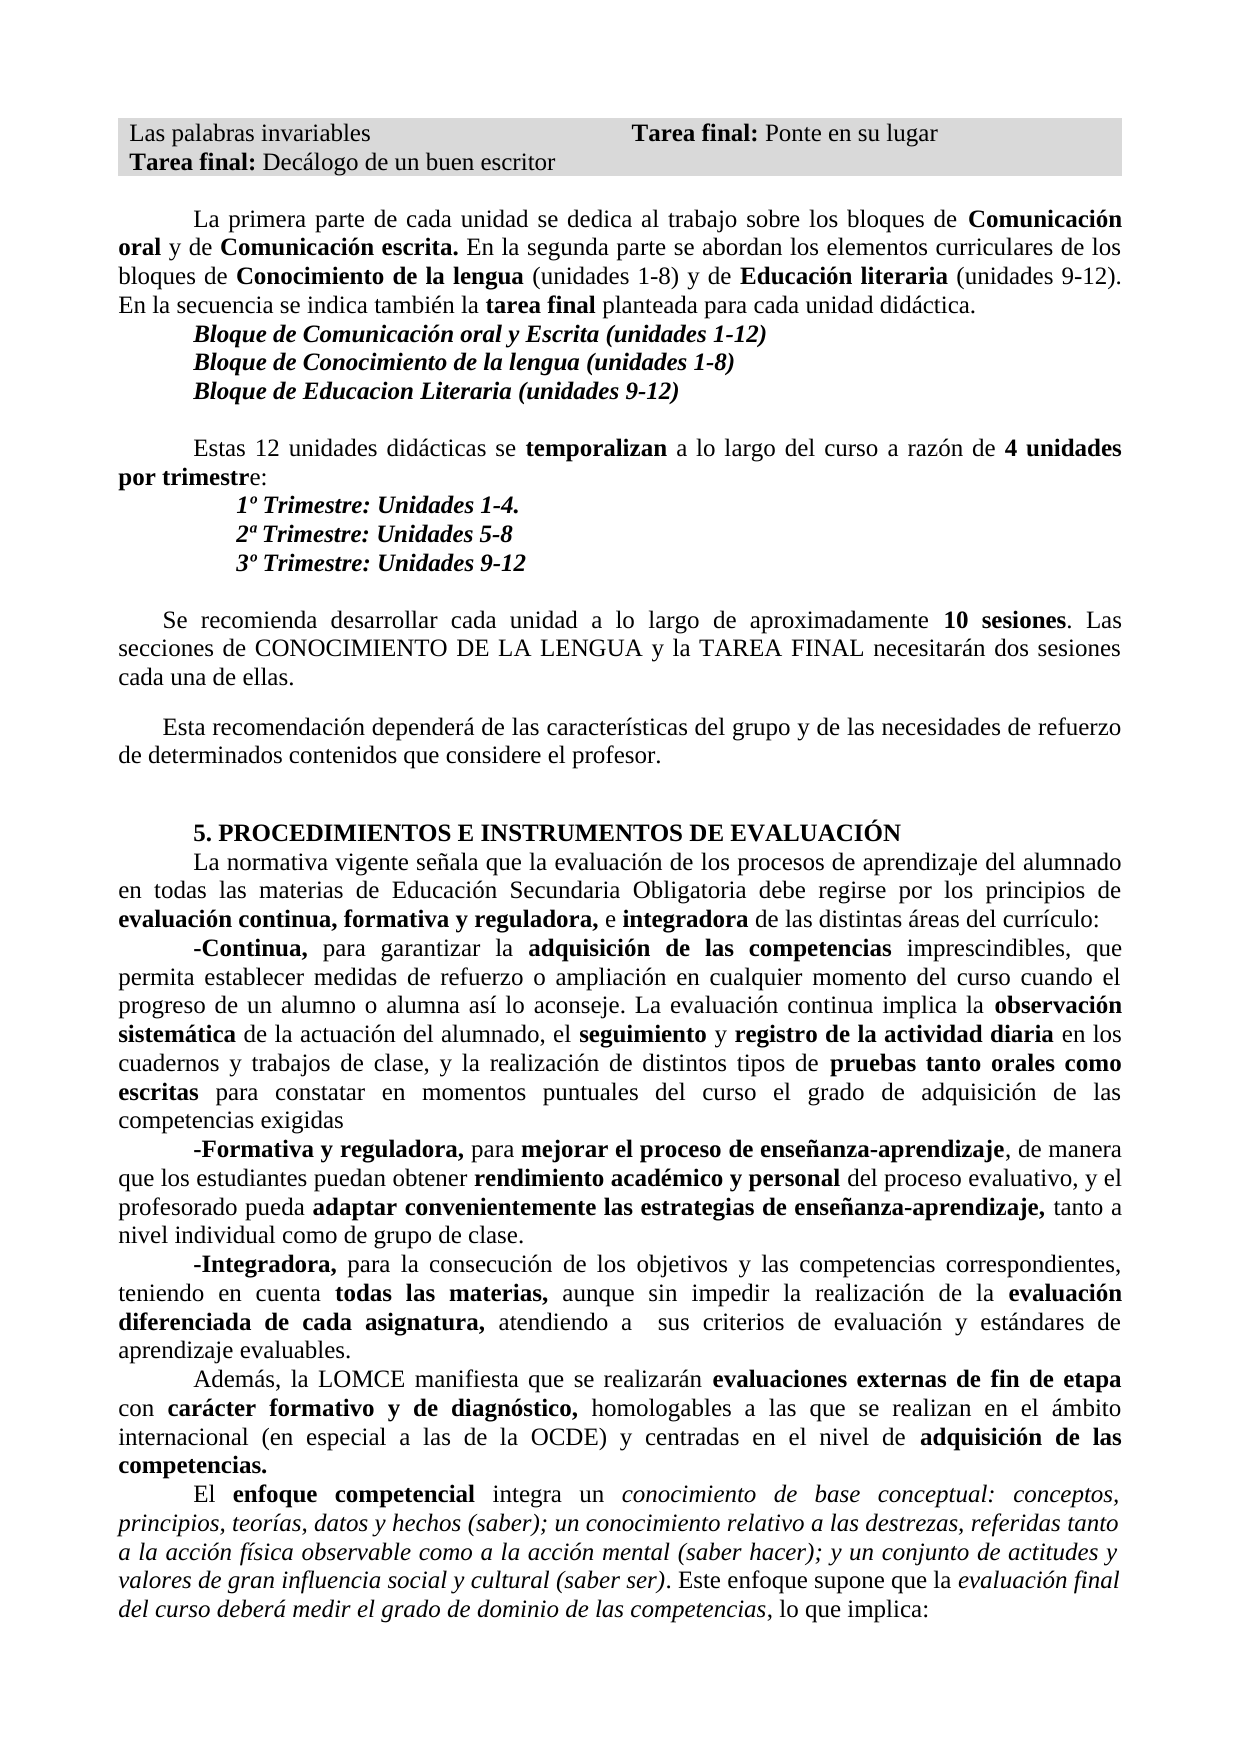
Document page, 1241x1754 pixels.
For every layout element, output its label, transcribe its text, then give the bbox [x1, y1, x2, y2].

text -Continua, para garantizar la adquisición de las competencias imprescindibles, que permita establecer medidas de refuerzo o ampliación en cualquier momento del curso cuando el progreso de un alumno o alumna así lo aconseje. La evaluación continua implica la observación sistemática de la actuación del alumnado, el seguimiento y registro de la actividad diaria en los cuadernos y trabajos de clase, y la realización de distintos tipos de pruebas tanto orales como escritas para constatar en momentos puntuales del curso el grado de adquisición de las competencias exigidas [118, 933, 1122, 1134]
text -Formativa y reguladora, para mejorar el proceso de enseñanza-aprendizaje, de manera que los estudiantes puedan obtener rendimiento académico y personal del proceso evaluativo, y el profesorado pueda adaptar convenientemente las estrategias de enseñanza-aprendizaje, tanto a nivel individual como de grupo de clase. [118, 1134, 1122, 1249]
text Además, la LOMCE manifiesta que se realizarán evaluaciones externas de fin de etapa con carácter formativo y de diagnóstico, homologables a las que se realizan en el ámbito internacional (en especial a las de la OCDE) y centradas en el nivel de adquisición de las competencias. [118, 1364, 1122, 1479]
text 5. PROCEDIMIENTOS E INSTRUMENTOS DE EVALUACIÓN [118, 818, 1122, 847]
text 3º Trimestre: Unidades 9-12 [118, 548, 1122, 577]
text El enfoque competencial integra un conocimiento de base conceptual: conceptos, principios, teorías, datos y hechos (saber); un conocimiento relativo a las destrezas, referidas tanto a la acción física observable como a la acción mental (saber hacer); y un conjunto de actitudes y valores de gran influencia social y cultural (saber ser). Este enfoque supone que la evaluación final del curso deberá medir el grado de dominio de las competencias, lo que implica: [118, 1479, 1122, 1623]
table_header Tarea final: Ponte en su lugar [620, 118, 1122, 176]
text -Integradora, para la consecución de los objetivos y las competencias correspondientes, teniendo en cuenta todas las materias, aunque sin impedir la realización de la evaluación diferenciada de cada asignatura, atendiendo a sus criterios de evaluación y estándares de aprendizaje evaluables. [118, 1249, 1122, 1364]
text Bloque de Comunicación oral y Escrita (unidades 1-12) [118, 319, 1122, 347]
text Estas 12 unidades didácticas se temporalizan a lo largo del curso a razón de 4 unidades por trimestre: [118, 433, 1122, 490]
text Bloque de Educacion Literaria (unidades 9-12) [118, 376, 1122, 405]
text 2ª Trimestre: Unidades 5-8 [118, 519, 1122, 548]
text La normativa vigente señala que la evaluación de los procesos de aprendizaje del alumnado en todas las materias de Educación Secundaria Obligatoria debe regirse por los principios de evaluación continua, formativa y reguladora, e integradora de las distintas áreas del currículo: [118, 847, 1122, 933]
text 1º Trimestre: Unidades 1-4. [118, 490, 1122, 519]
table_header Las palabras invariables Tarea final: Decálogo de un buen escritor [118, 118, 620, 176]
text Se recomienda desarrollar cada unidad a lo largo de aproximadamente 10 sesiones. Las secciones de CONOCIMIENTO DE LA LENGUA y la TAREA FINAL necesitarán dos sesiones cada una de ellas. [118, 605, 1122, 691]
text Esta recomendación dependerá de las características del grupo y de las necesidades de refuerzo de determinados contenidos que considere el profesor. [118, 712, 1122, 769]
text Bloque de Conocimiento de la lengua (unidades 1-8) [118, 347, 1122, 376]
text La primera parte de cada unidad se dedica al trabajo sobre los bloques de Comunicación oral y de Comunicación escrita. En la segunda parte se abordan los elementos curriculares de los bloques de Conocimiento de la lengua (unidades 1-8) y de Educación literaria (unidades 9-12). En la secuencia se indica también la tarea final planteada para cada unidad didáctica. [118, 204, 1122, 319]
